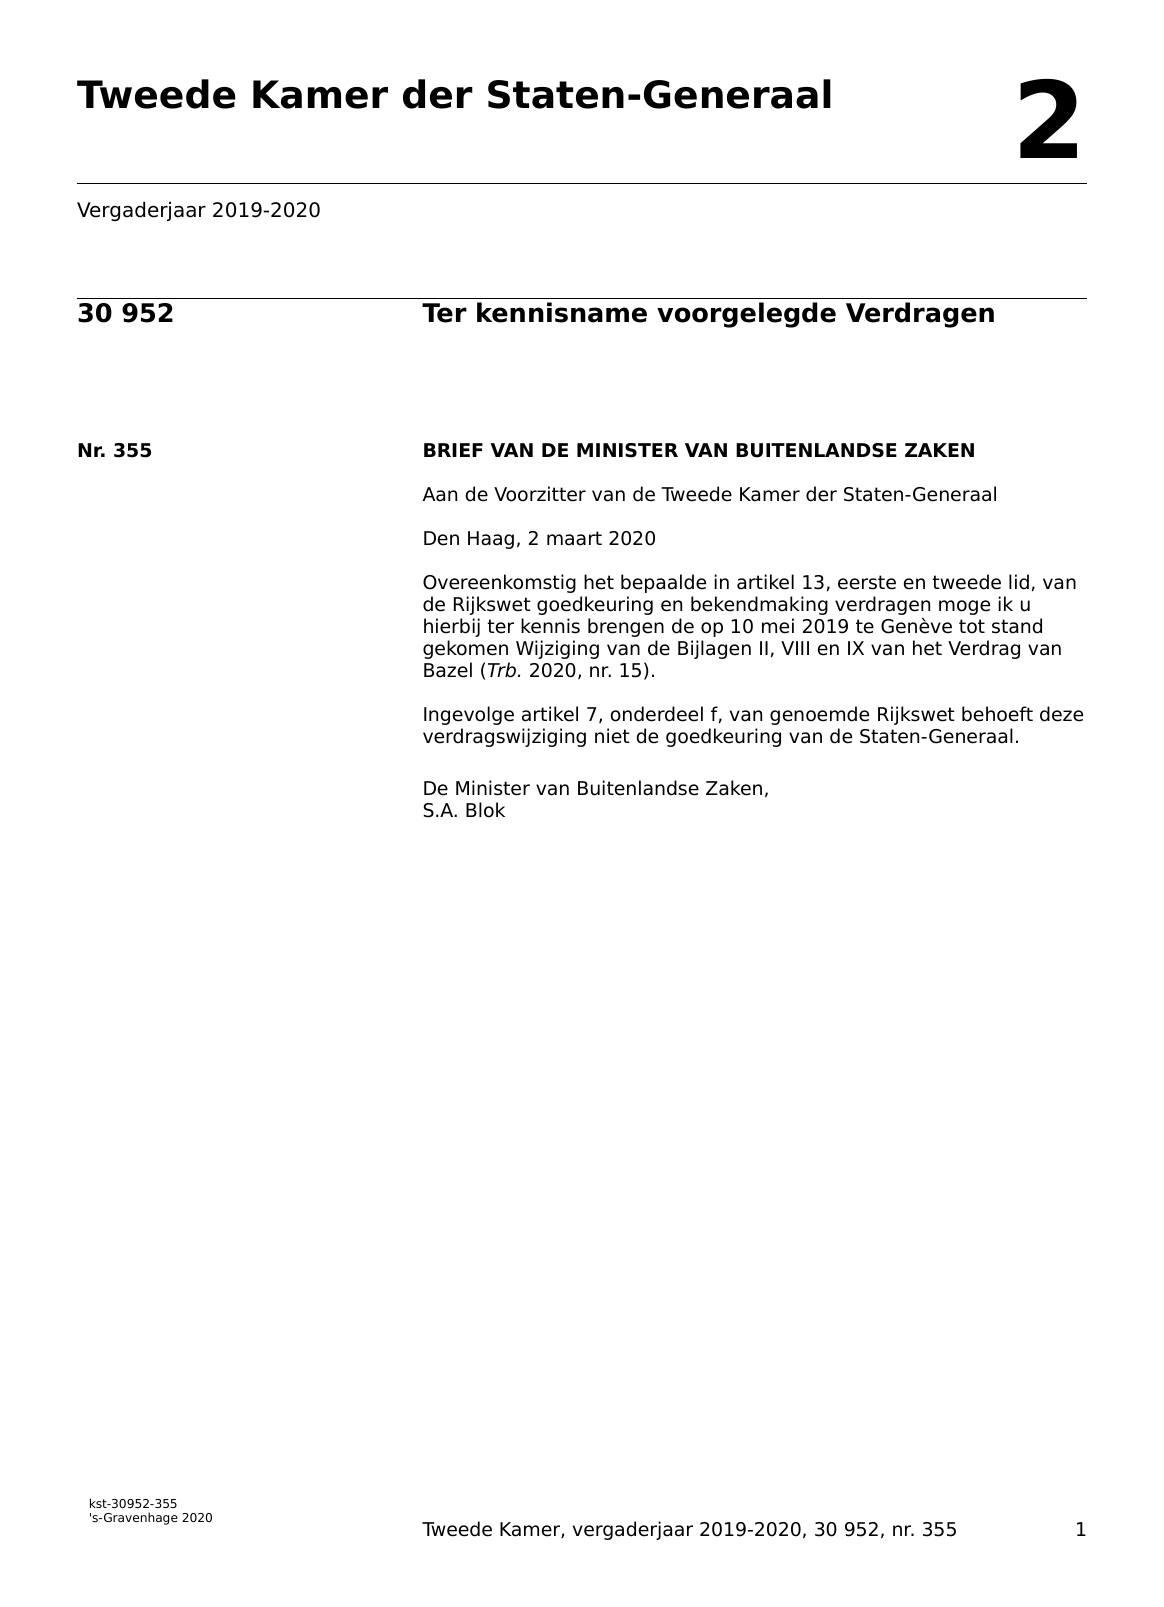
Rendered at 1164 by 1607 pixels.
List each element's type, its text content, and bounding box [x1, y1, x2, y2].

table_header 2 [886, 59, 1087, 183]
text kst-30952-355 [88, 1497, 323, 1511]
text Aan de Voorzitter van de Tweede Kamer der Staten-Generaal [422, 484, 1087, 506]
text 's-Gravenhage 2020 [88, 1511, 323, 1525]
text Overeenkomstig het bepaalde in artikel 13, eerste en tweede lid, van de Rijkswet goedkeuring en bekendmaking verdragen moge ik u hierbij ter kennis brengen de op 10 mei 2019 te Genève tot stand gekomen Wijziging van de Bijlagen II, VIII en IX van het Verdrag van Bazel (Trb. 2020, nr. 15). [422, 572, 1087, 682]
table_cell Vergaderjaar 2019-2020 [77, 184, 1087, 298]
subtitle Nr. 355 BRIEF VAN DE MINISTER VAN BUITENLANDSE ZAKEN [77, 440, 1087, 462]
text Den Haag, 2 maart 2020 [422, 528, 1087, 550]
text De Minister van Buitenlandse Zaken, S.A. Blok [422, 778, 1087, 822]
table_header Tweede Kamer der Staten-Generaal [77, 59, 886, 183]
subtitle 30 952 Ter kennisname voorgelegde Verdragen [77, 299, 1087, 329]
text Ingevolge artikel 7, onderdeel f, van genoemde Rijkswet behoeft deze verdragswijziging niet de goedkeuring van de Staten-Generaal. [422, 704, 1087, 748]
